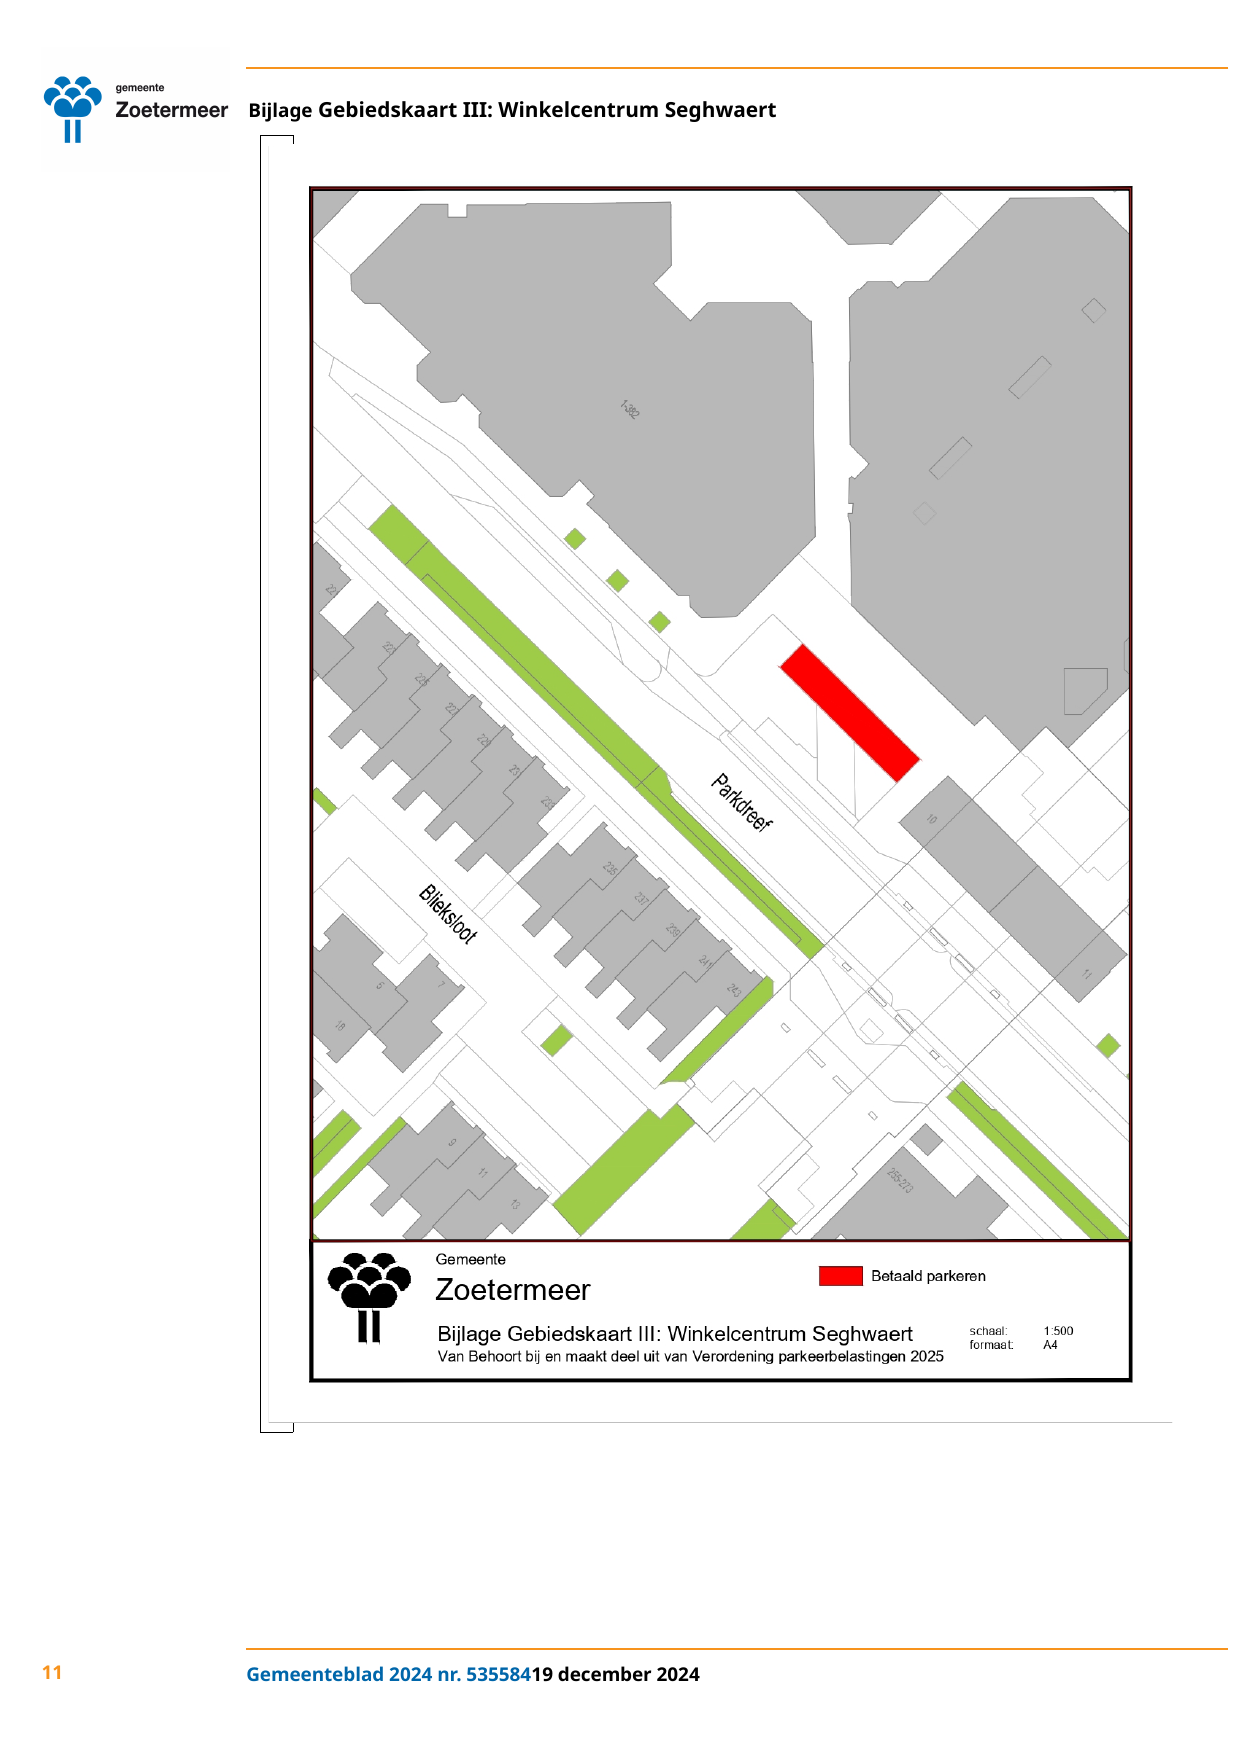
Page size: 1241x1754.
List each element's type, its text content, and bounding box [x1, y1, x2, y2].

text Bijlage Gebiedskaart III: Winkelcentrum Seghwaert [248, 95, 1152, 123]
picture [41, 47, 231, 172]
picture [268, 144, 1173, 1423]
